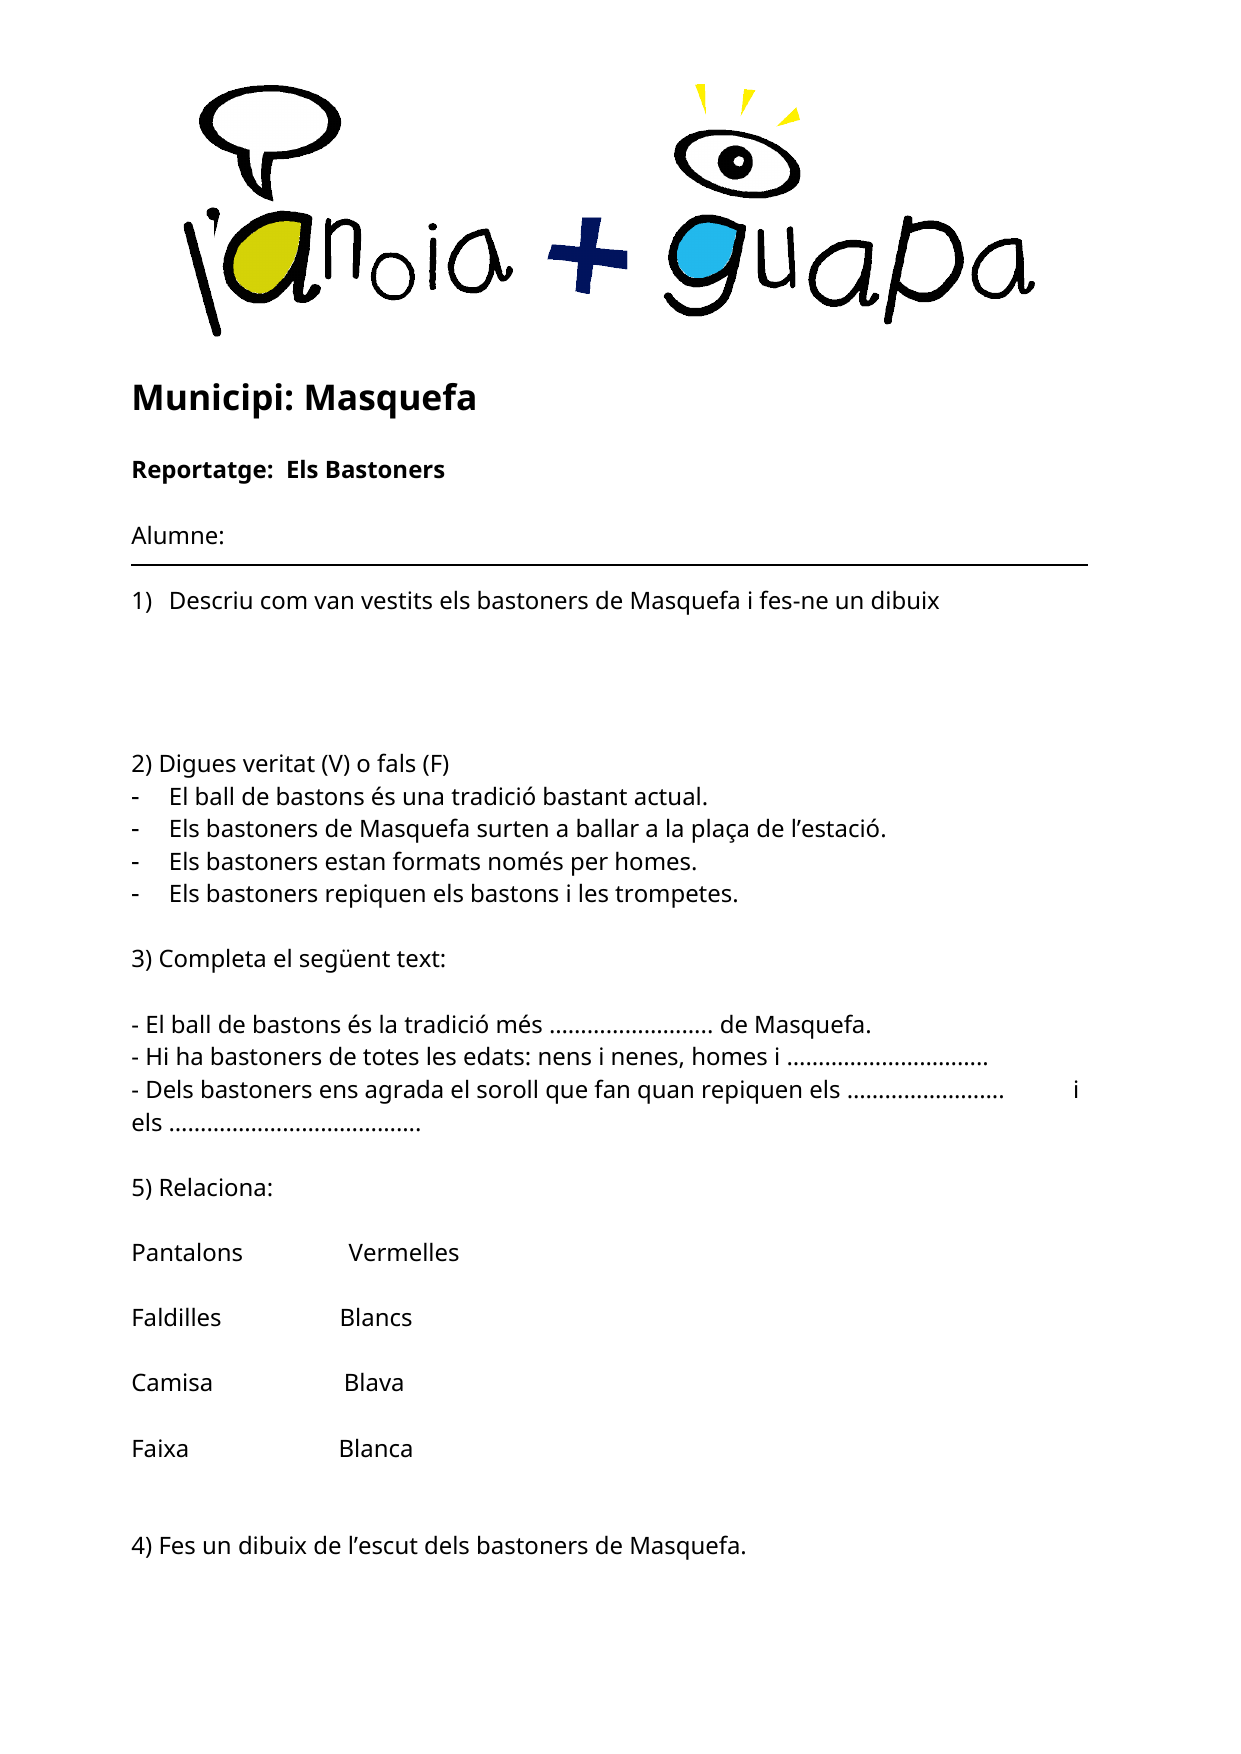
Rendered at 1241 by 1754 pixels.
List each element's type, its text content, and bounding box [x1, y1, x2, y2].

text Faldilles Blancs [131, 1301, 1087, 1333]
list Els bastoners de Masquefa surten a ballar a la plaça de l’estació. [131, 812, 1087, 844]
list Els bastoners repiquen els bastons i les trompetes. [131, 877, 1087, 910]
list Els bastoners estan formats només per homes. [131, 844, 1087, 877]
text Reportatge: Els Bastoners [131, 453, 1087, 486]
list Descriu com van vestits els bastoners de Masquefa i fes-ne un dibuix [131, 584, 1087, 616]
text Municipi: Masquefa [131, 372, 1087, 421]
list El ball de bastons és una tradició bastant actual. [131, 779, 1087, 812]
text - Hi ha bastoners de totes les edats: nens i nenes, homes i ………………………….. [131, 1040, 1087, 1073]
text Camisa Blava [131, 1366, 1087, 1399]
text Faixa Blanca [131, 1431, 1087, 1464]
text 2) Digues veritat (V) o fals (F) [131, 747, 1087, 779]
text 3) Completa el següent text: [131, 942, 1087, 975]
text Alumne: [131, 518, 1087, 551]
text Pantalons Vermelles [131, 1236, 1087, 1268]
text - El ball de bastons és la tradició més …………………….. de Masquefa. [131, 1007, 1087, 1040]
text - Dels bastoners ens agrada el soroll que fan quan repiquen els ……………………. i els …………………………………. [131, 1073, 1087, 1138]
text 4) Fes un dibuix de l’escut dels bastoners de Masquefa. [131, 1529, 1087, 1562]
text 5) Relaciona: [131, 1171, 1087, 1203]
picture [183, 84, 1035, 337]
